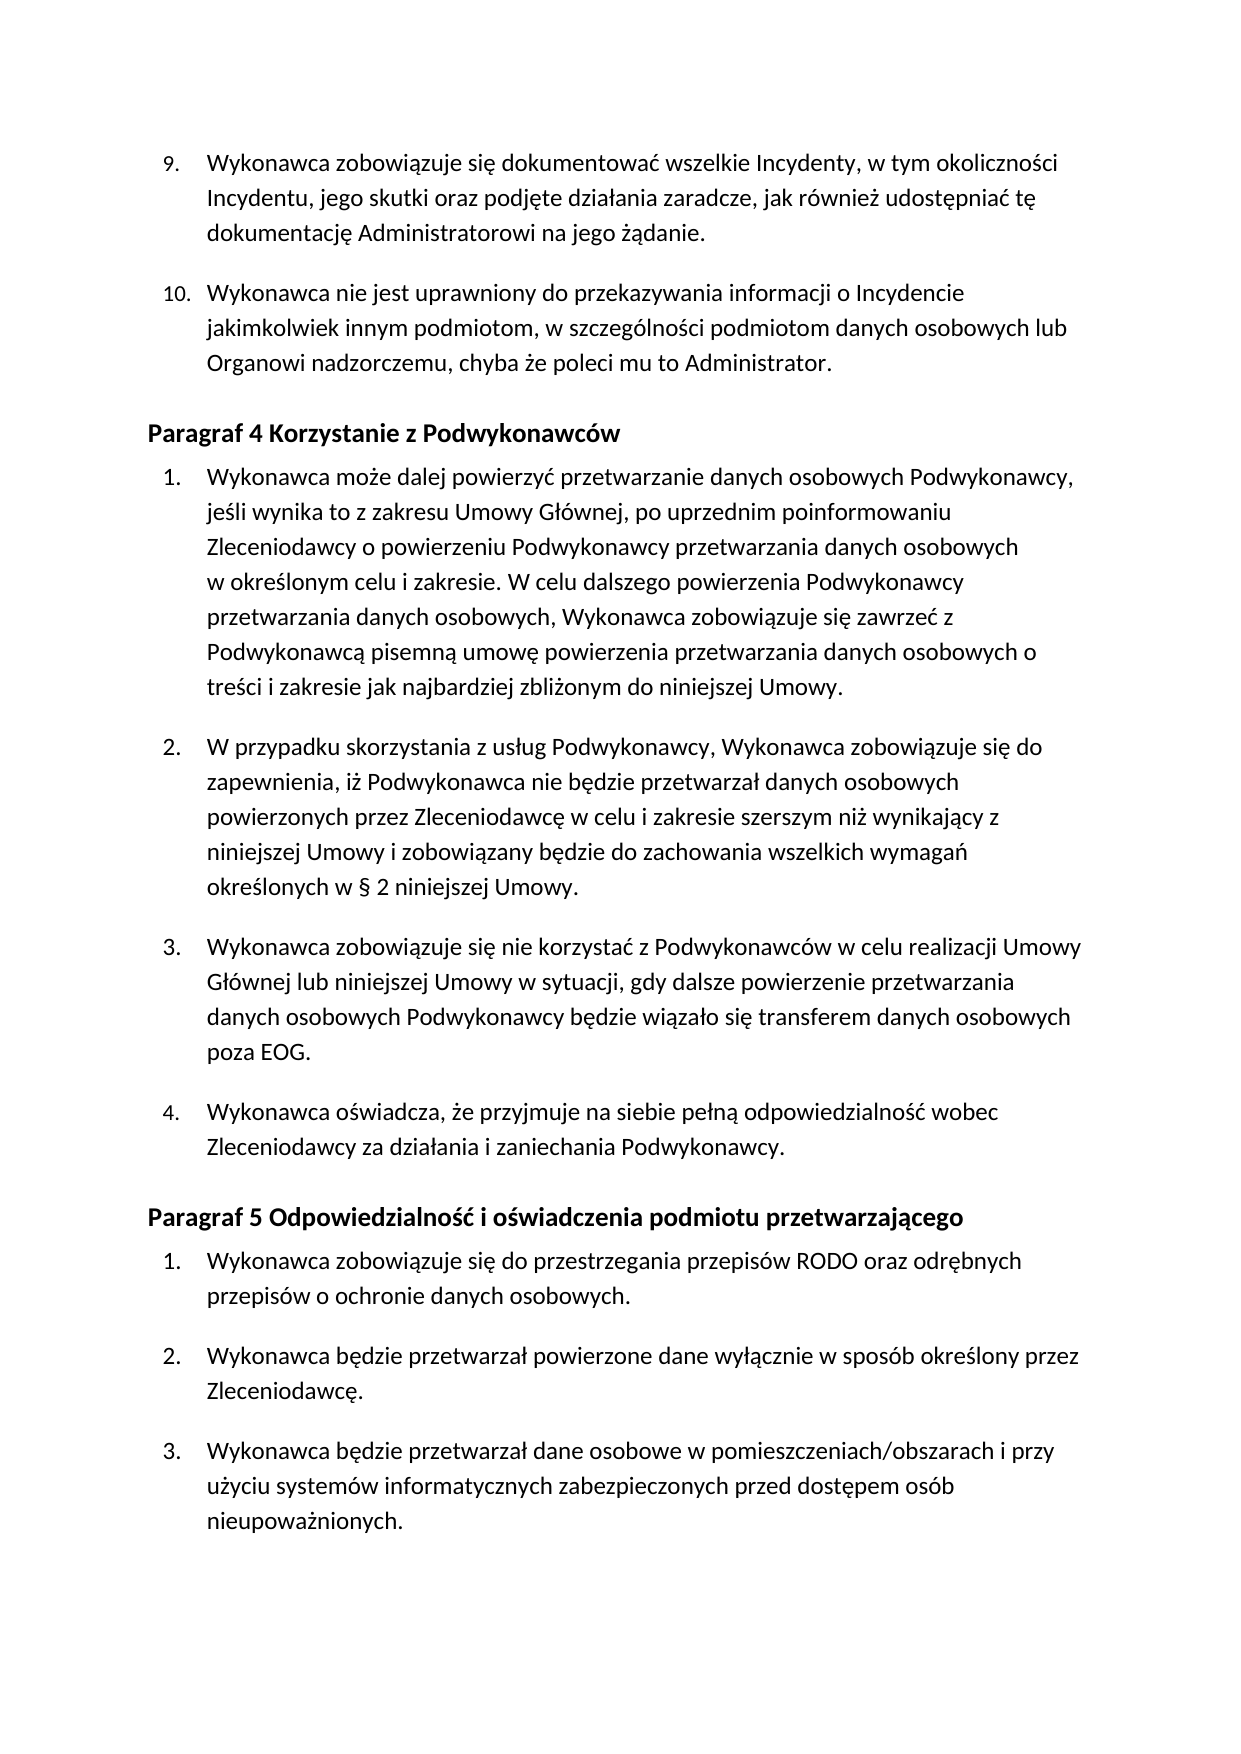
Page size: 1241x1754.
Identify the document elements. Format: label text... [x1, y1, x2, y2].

list W przypadku skorzystania z usług Podwykonawcy, Wykonawca zobowiązuje się do zapewnienia, iż Podwykonawca nie będzie przetwarzał danych osobowych powierzonych przez Zleceniodawcę w celu i zakresie szerszym niż wynikający z niniejszej Umowy i zobowiązany będzie do zachowania wszelkich wymagań określonych w § 2 niniejszej Umowy. [162, 731, 1093, 902]
list Wykonawca nie jest uprawniony do przekazywania informacji o Incydencie jakimkolwiek innym podmiotom, w szczególności podmiotom danych osobowych lub Organowi nadzorczemu, chyba że poleci mu to Administrator. [162, 278, 1093, 378]
subtitle Paragraf 5 Odpowiedzialność i oświadczenia podmiotu przetwarzającego [148, 1200, 1093, 1233]
list Wykonawca będzie przetwarzał powierzone dane wyłącznie w sposób określony przez Zleceniodawcę. [162, 1340, 1093, 1406]
list Wykonawca zobowiązuje się dokumentować wszelkie Incydenty, w tym okoliczności Incydentu, jego skutki oraz podjęte działania zaradcze, jak również udostępniać tę dokumentację Administratorowi na jego żądanie. [162, 148, 1093, 248]
list Wykonawca zobowiązuje się nie korzystać z Podwykonawców w celu realizacji Umowy Głównej lub niniejszej Umowy w sytuacji, gdy dalsze powierzenie przetwarzania danych osobowych Podwykonawcy będzie wiązało się transferem danych osobowych poza EOG. [162, 931, 1093, 1067]
subtitle Paragraf 4 Korzystanie z Podwykonawców [148, 416, 1093, 449]
list Wykonawca zobowiązuje się do przestrzegania przepisów RODO oraz odrębnych przepisów o ochronie danych osobowych. [162, 1245, 1093, 1311]
list Wykonawca oświadcza, że przyjmuje na siebie pełną odpowiedzialność wobec Zleceniodawcy za działania i zaniechania Podwykonawcy. [162, 1096, 1093, 1162]
list Wykonawca będzie przetwarzał dane osobowe w pomieszczeniach/obszarach i przy użyciu systemów informatycznych zabezpieczonych przed dostępem osób nieupoważnionych. [162, 1435, 1093, 1536]
list Wykonawca może dalej powierzyć przetwarzanie danych osobowych Podwykonawcy, jeśli wynika to z zakresu Umowy Głównej, po uprzednim poinformowaniu Zleceniodawcy o powierzeniu Podwykonawcy przetwarzania danych osobowych w określonym celu i zakresie. W celu dalszego powierzenia Podwykonawcy przetwarzania danych osobowych, Wykonawca zobowiązuje się zawrzeć z Podwykonawcą pisemną umowę powierzenia przetwarzania danych osobowych o treści i zakresie jak najbardziej zbliżonym do niniejszej Umowy. [162, 461, 1093, 702]
